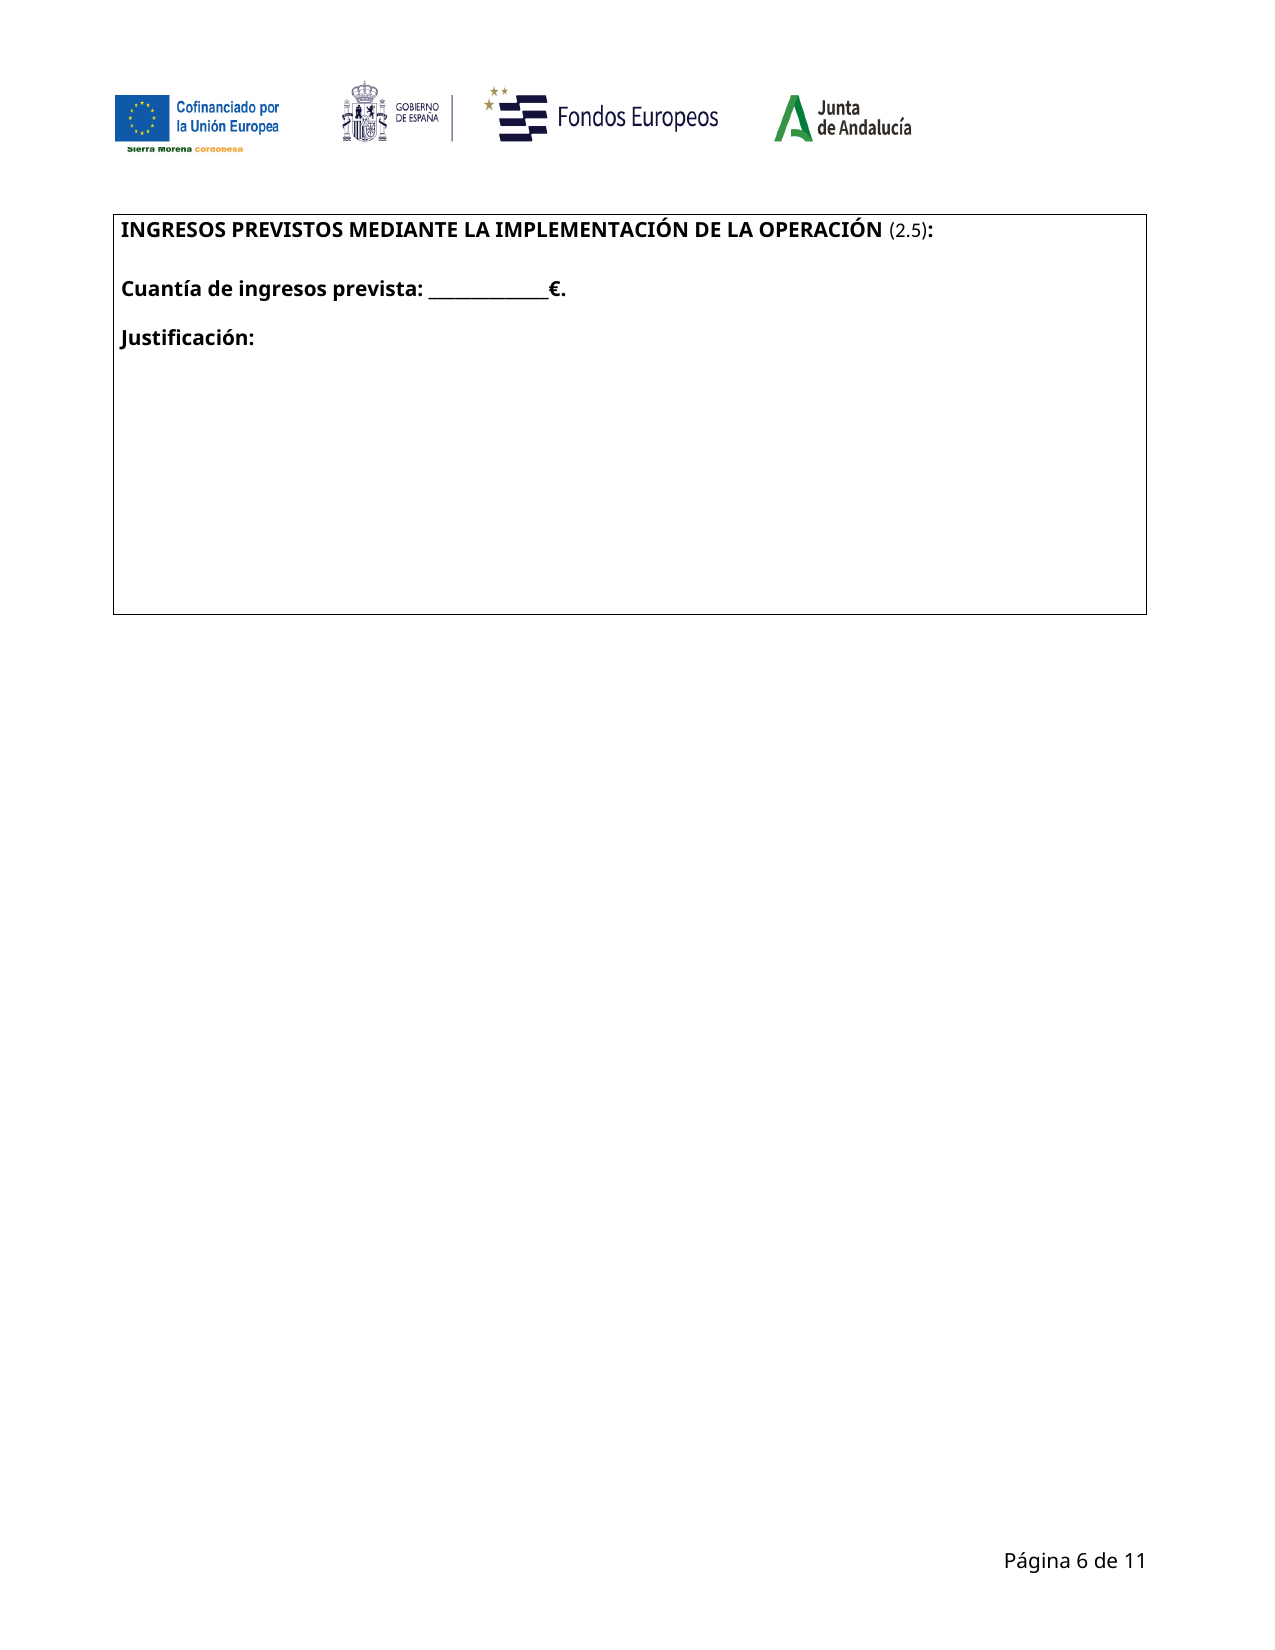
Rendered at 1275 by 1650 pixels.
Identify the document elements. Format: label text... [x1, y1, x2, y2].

table_cell INGRESOS PREVISTOS MEDIANTE LA IMPLEMENTACIÓN DE LA OPERACIÓN (2.5): Cuantía de ingresos prevista: ______________€. Justificación: [114, 215, 1146, 614]
